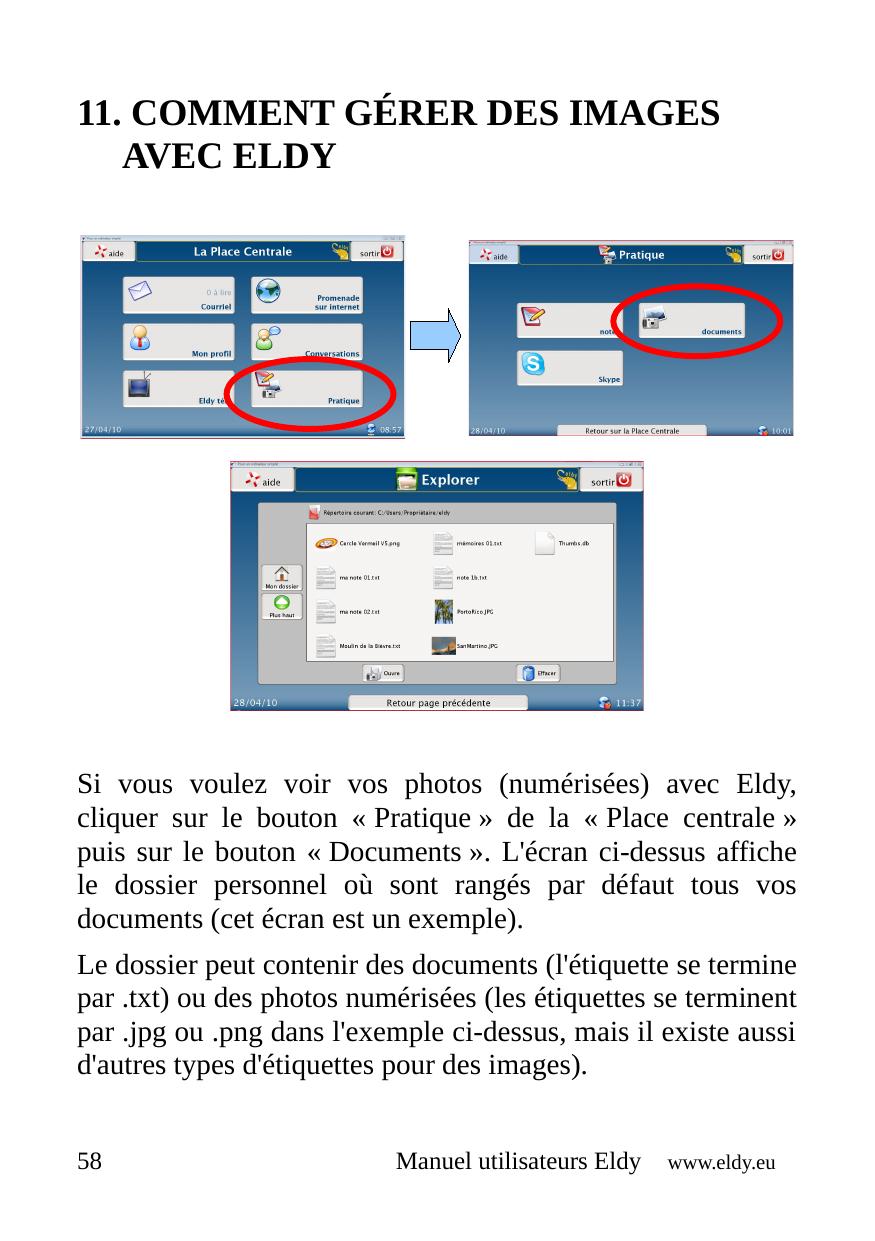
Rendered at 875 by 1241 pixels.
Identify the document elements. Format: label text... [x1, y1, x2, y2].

text Si vous voulez voir vos photos (numérisées) avec Eldy, cliquer sur le bouton « Pratique » de la « Place centrale » puis sur le bouton « Documents ». L'écran ci-dessus affiche le dossier personnel où sont rangés par défaut tous vos documents (cet écran est un exemple). [77, 767, 797, 934]
text Le dossier peut contenir des documents (l'étiquette se termine par .txt) ou des photos numérisées (les étiquettes se terminent par .jpg ou .png dans l'exemple ci-dessus, mais il existe aussi d'autres types d'étiquettes pour des images). [77, 947, 797, 1081]
picture [230, 461, 644, 711]
subtitle 11. COMMENT GÉRER DES IMAGES AVEC ELDY [77, 90, 797, 176]
picture [468, 240, 794, 436]
picture [80, 235, 406, 439]
